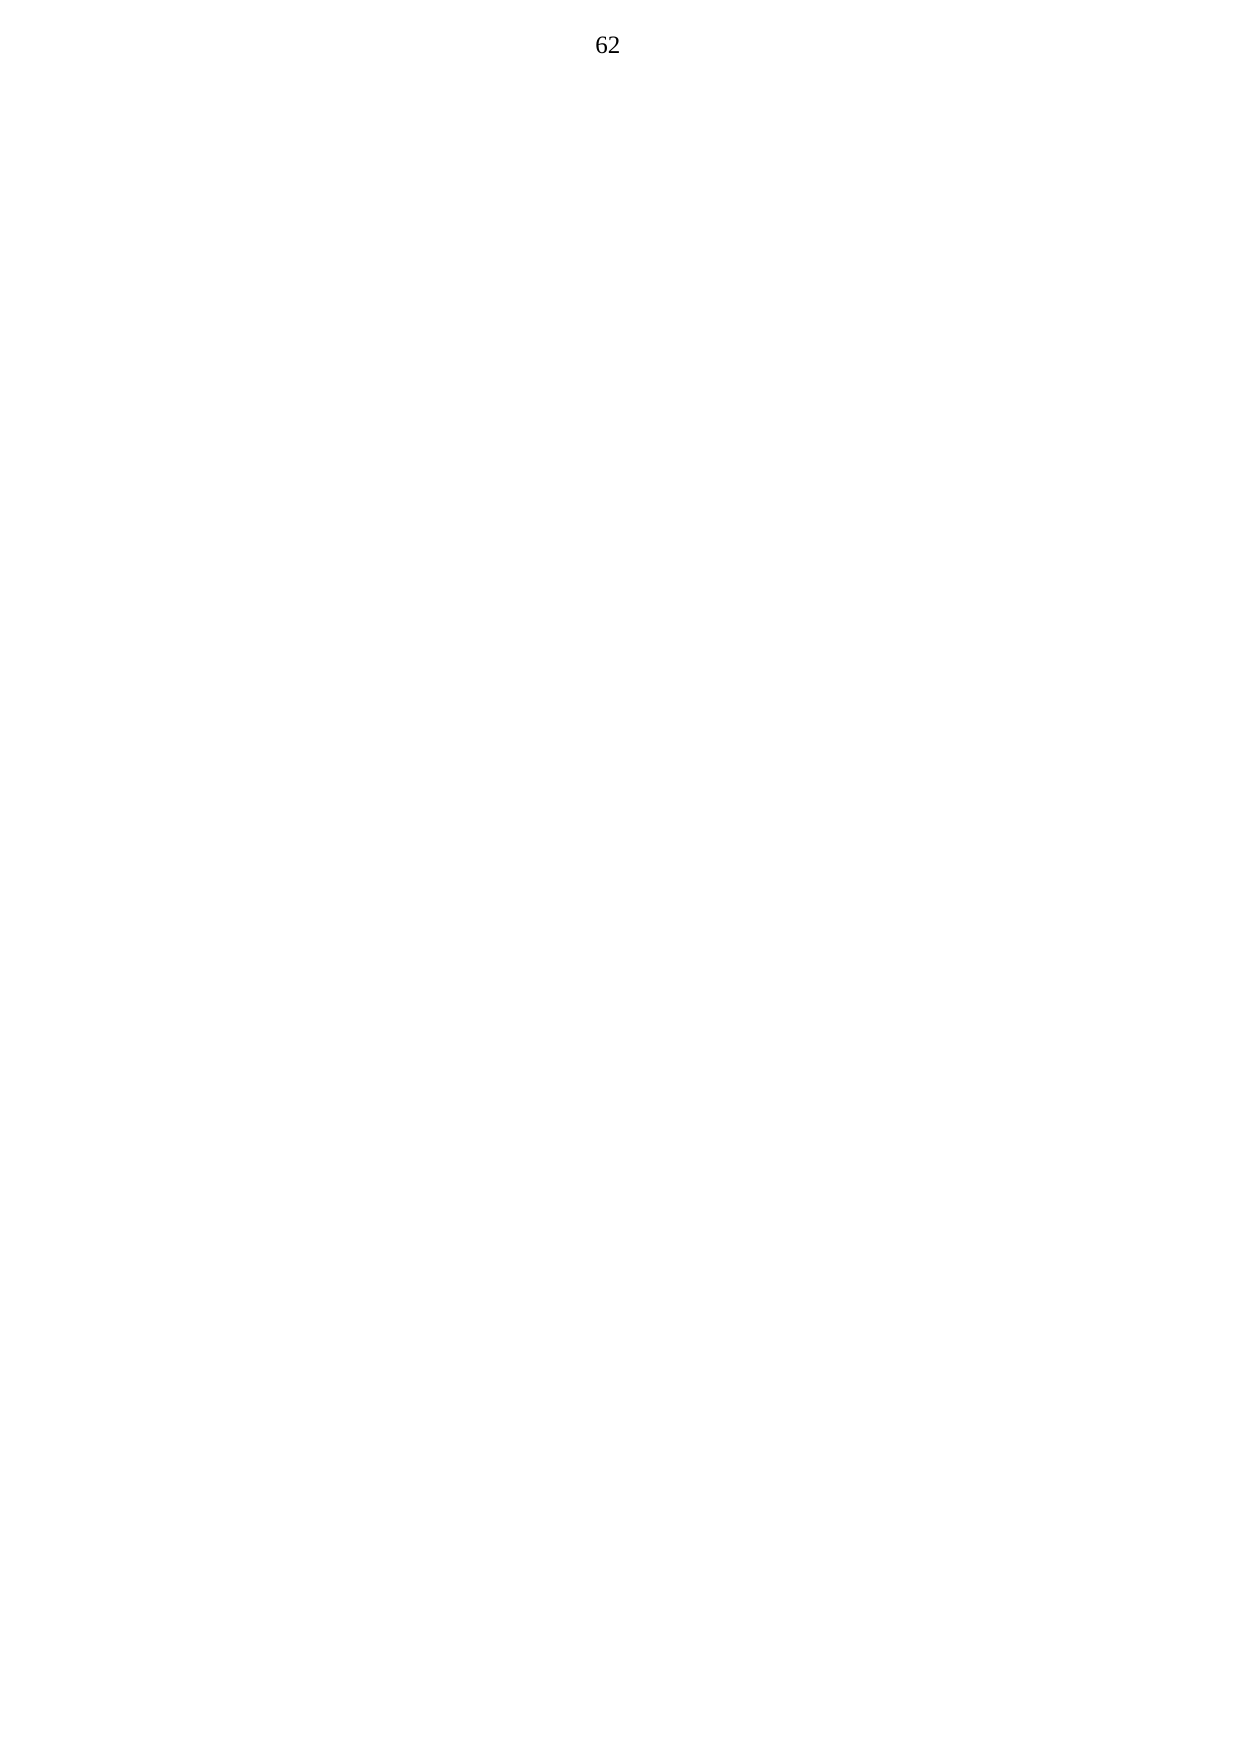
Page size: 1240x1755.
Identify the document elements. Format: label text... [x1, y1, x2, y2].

text 62 [59, 33, 1156, 58]
